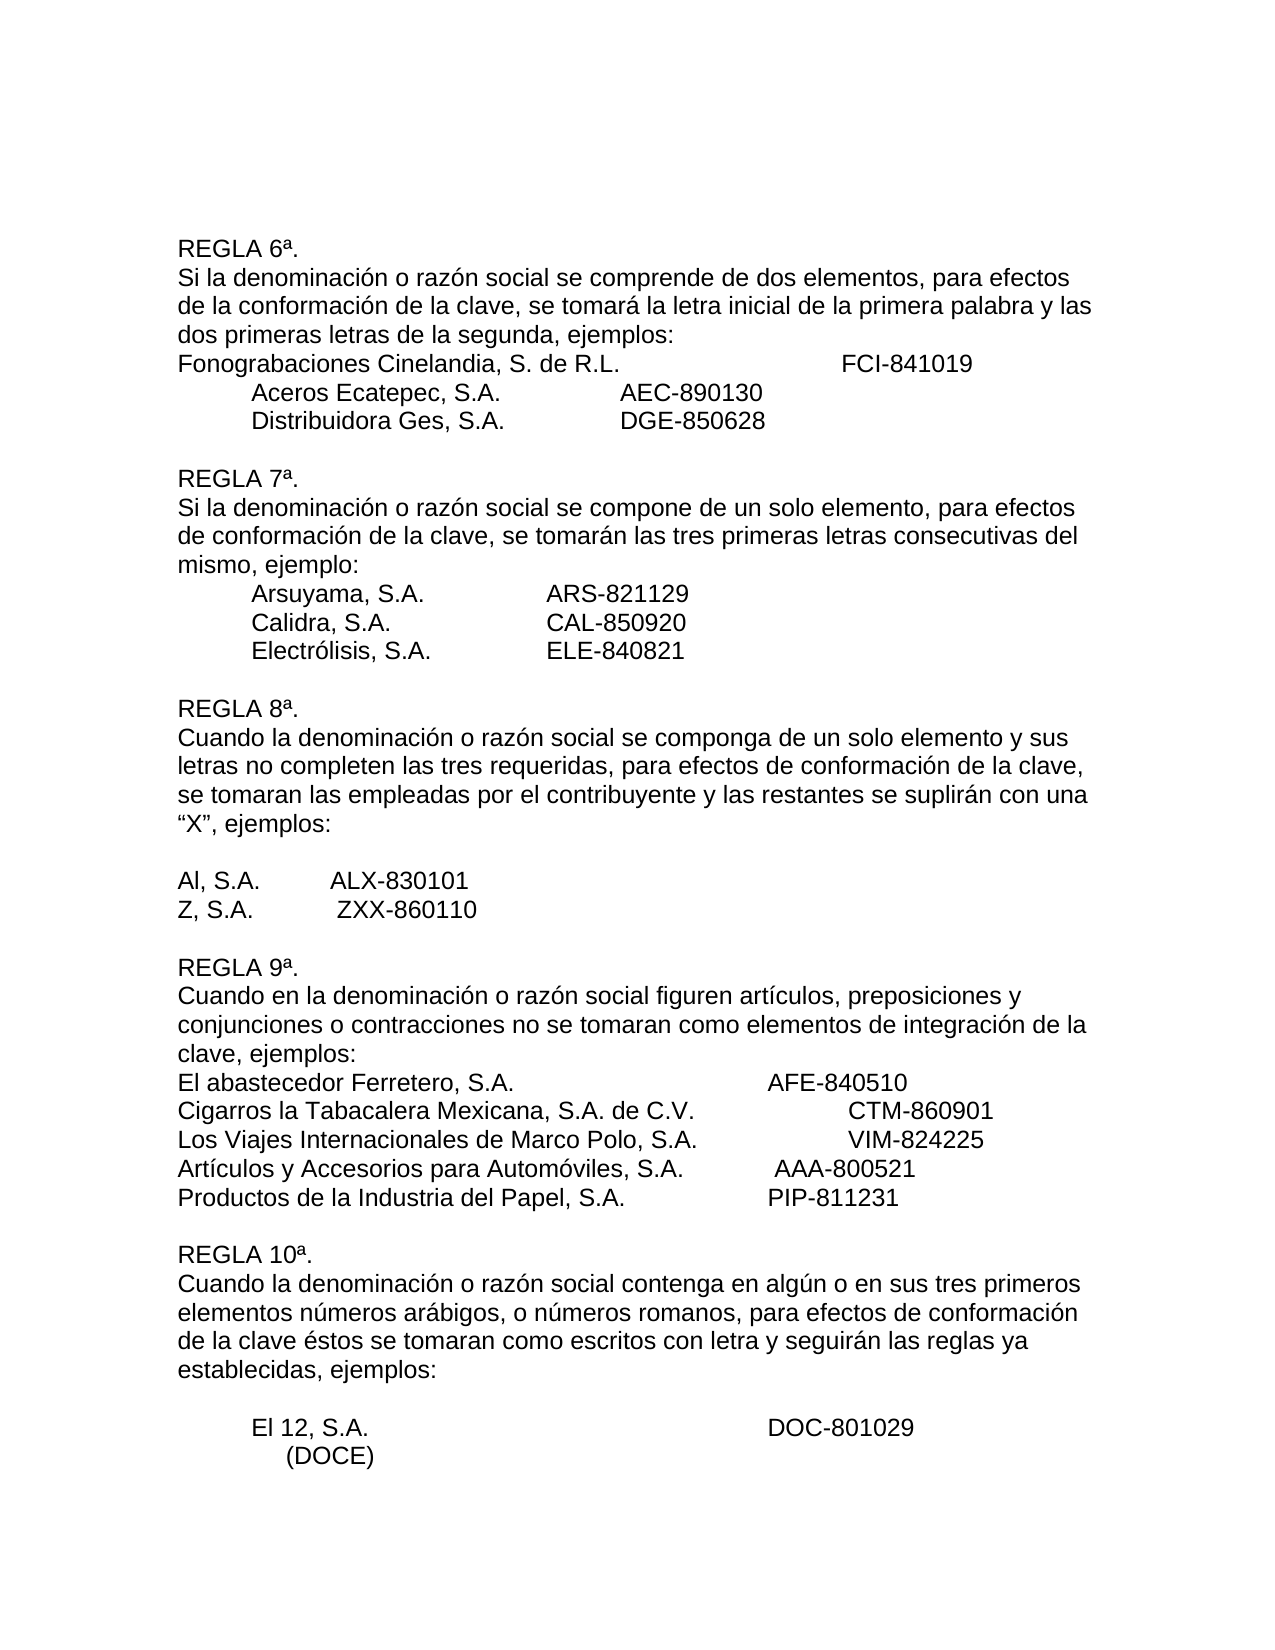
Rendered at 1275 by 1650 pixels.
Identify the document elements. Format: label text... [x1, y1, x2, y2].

text Arsuyama, S.A. ARS-821129 [177, 579, 1098, 608]
text Distribuidora Ges, S.A. DGE-850628 [177, 406, 1098, 435]
text REGLA 10ª. [177, 1240, 1098, 1269]
text Z, S.A. ZXX-860110 [177, 895, 1098, 924]
text Si la denominación o razón social se compone de un solo elemento, para efectos de conformación de la clave, se tomarán las tres primeras letras consecutivas del mismo, ejemplo: [177, 493, 1098, 579]
text Cigarros la Tabacalera Mexicana, S.A. de C.V. CTM-860901 [177, 1096, 1098, 1125]
text REGLA 7ª. [177, 464, 1098, 493]
text REGLA 6ª. [177, 234, 1098, 263]
text Aceros Ecatepec, S.A. AEC-890130 [177, 378, 1098, 406]
text Cuando la denominación o razón social contenga en algún o en sus tres primeros elementos números arábigos, o números romanos, para efectos de conformación de la clave éstos se tomaran como escritos con letra y seguirán las reglas ya establecidas, ejemplos: [177, 1269, 1098, 1384]
text REGLA 9ª. [177, 953, 1098, 981]
text Calidra, S.A. CAL-850920 [177, 608, 1098, 636]
text El abastecedor Ferretero, S.A. AFE-840510 [177, 1068, 1098, 1096]
text Fonograbaciones Cinelandia, S. de R.L. FCI-841019 [177, 349, 1098, 378]
text REGLA 8ª. [177, 694, 1098, 723]
text Los Viajes Internacionales de Marco Polo, S.A. VIM-824225 [177, 1125, 1098, 1154]
text Si la denominación o razón social se comprende de dos elementos, para efectos de la conformación de la clave, se tomará la letra inicial de la primera palabra y las dos primeras letras de la segunda, ejemplos: [177, 263, 1098, 349]
text Al, S.A. ALX-830101 [177, 866, 1098, 895]
text El 12, S.A. DOC-801029 [177, 1413, 1098, 1441]
text (DOCE) [177, 1441, 1098, 1470]
text Cuando en la denominación o razón social figuren artículos, preposiciones y conjunciones o contracciones no se tomaran como elementos de integración de la clave, ejemplos: [177, 981, 1098, 1068]
text Artículos y Accesorios para Automóviles, S.A. AAA-800521 [177, 1154, 1098, 1183]
text Electrólisis, S.A. ELE-840821 [177, 636, 1098, 665]
text Cuando la denominación o razón social se componga de un solo elemento y sus letras no completen las tres requeridas, para efectos de conformación de la clave, se tomaran las empleadas por el contribuyente y las restantes se suplirán con una “X”, ejemplos: [177, 723, 1098, 838]
text Productos de la Industria del Papel, S.A. PIP-811231 [177, 1183, 1098, 1211]
